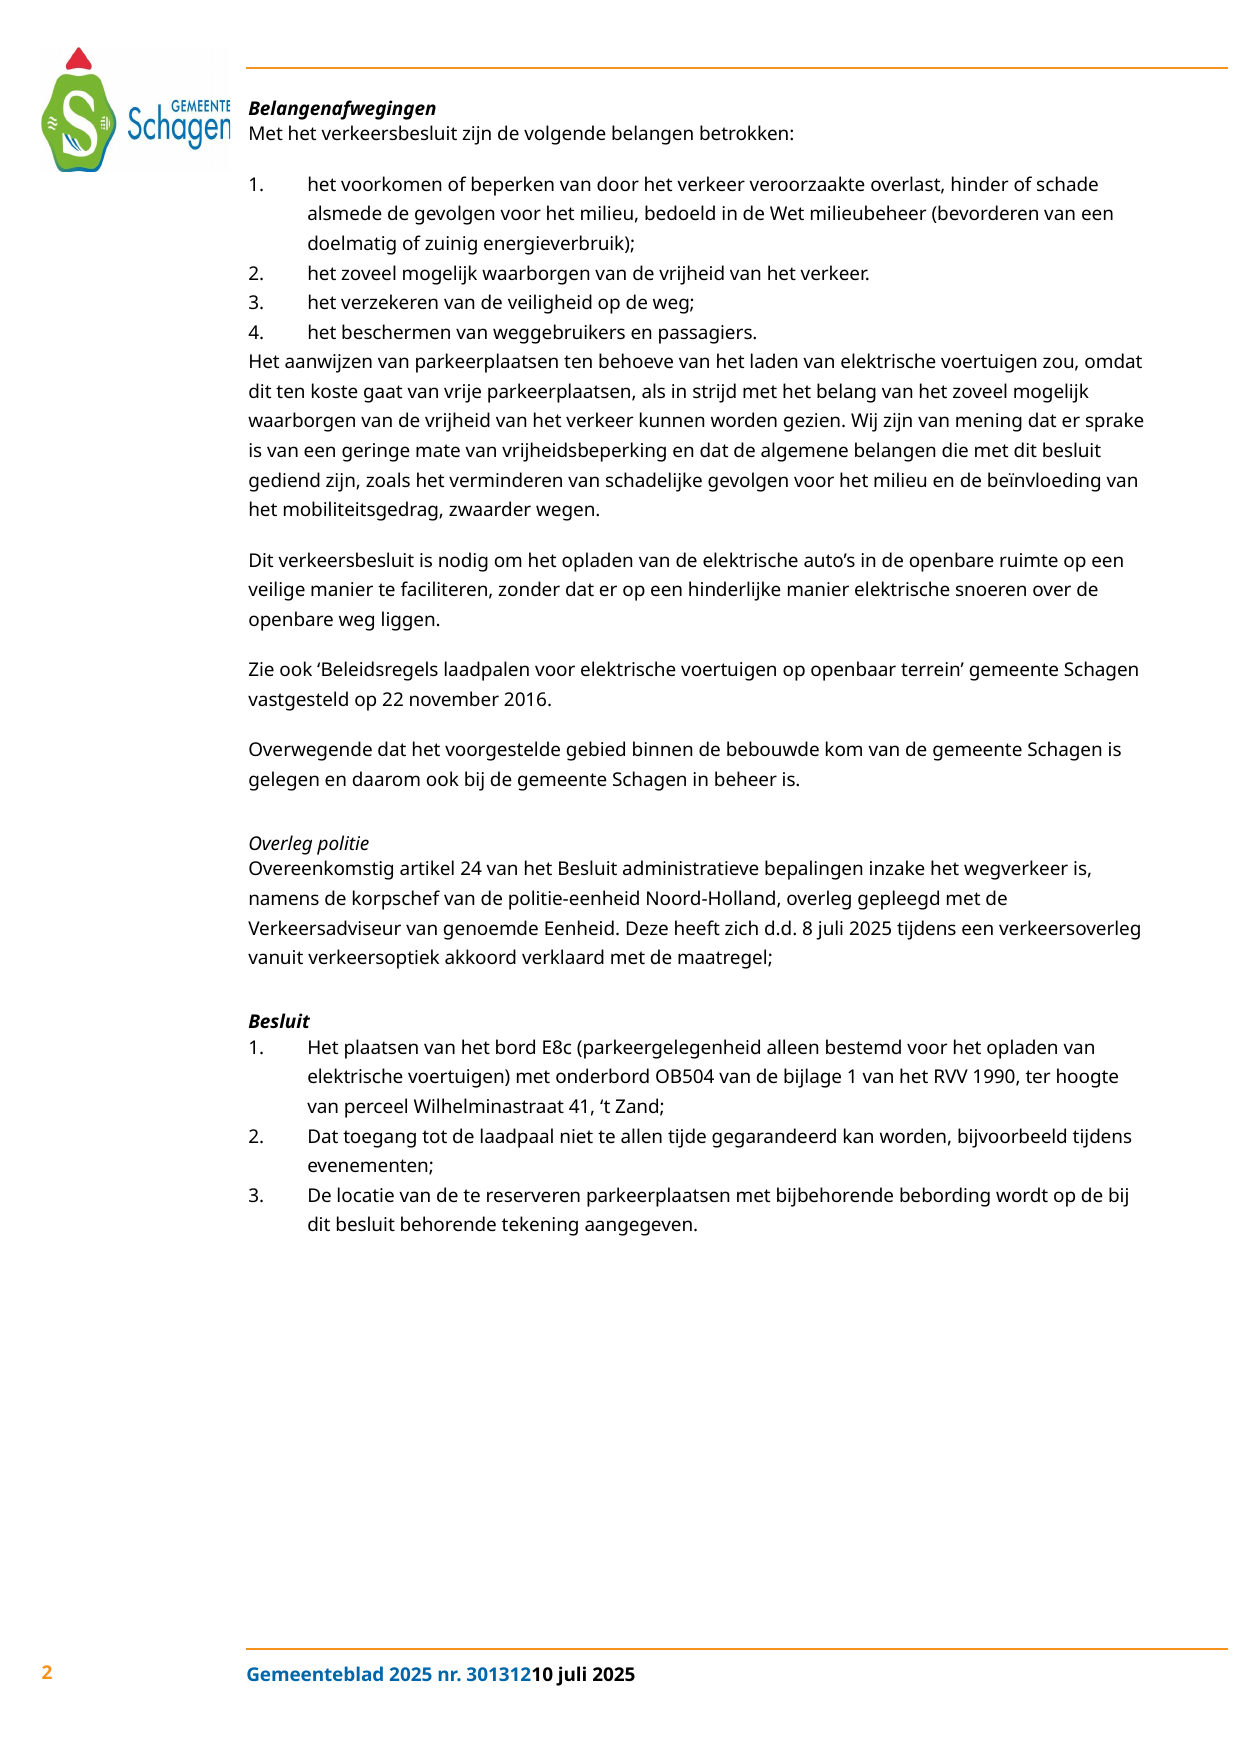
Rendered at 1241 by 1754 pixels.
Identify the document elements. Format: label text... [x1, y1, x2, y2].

list het beschermen van weggebruikers en passagiers. [248, 319, 1152, 344]
text Het aanwijzen van parkeerplaatsen ten behoeve van het laden van elektrische voertuigen zou, omdat dit ten koste gaat van vrije parkeerplaatsen, als in strijd met het belang van het zoveel mogelijk waarborgen van de vrijheid van het verkeer kunnen worden gezien. Wij zijn van mening dat er sprake is van een geringe mate van vrijheidsbeperking en dat de algemene belangen die met dit besluit gediend zijn, zoals het verminderen van schadelijke gevolgen voor het milieu en de beïnvloeding van het mobiliteitsgedrag, zwaarder wegen. [248, 348, 1152, 522]
text Belangenafwegingen [248, 95, 1152, 121]
text Overwegende dat het voorgestelde gebied binnen de bebouwde kom van de gemeente Schagen is gelegen en daarom ook bij de gemeente Schagen in beheer is. [248, 736, 1152, 792]
text Besluit [248, 1008, 1152, 1034]
list De locatie van de te reserveren parkeerplaatsen met bijbehorende bebording wordt op de bij dit besluit behorende tekening aangegeven. [248, 1182, 1152, 1237]
text Overeenkomstig artikel 24 van het Besluit administratieve bepalingen inzake het wegverkeer is, namens de korpschef van de politie-eenheid Noord-Holland, overleg gepleegd met de Verkeersadviseur van genoemde Eenheid. Deze heeft zich d.d. 8 juli 2025 tijdens een verkeersoverleg vanuit verkeersoptiek akkoord verklaard met de maatregel; [248, 856, 1152, 970]
text Zie ook ‘Beleidsregels laadpalen voor elektrische voertuigen op openbaar terrein’ gemeente Schagen vastgesteld op 22 november 2016. [248, 656, 1152, 712]
list Het plaatsen van het bord E8c (parkeergelegenheid alleen bestemd voor het opladen van elektrische voertuigen) met onderbord OB504 van de bijlage 1 van het RVV 1990, ter hoogte van perceel Wilhelminastraat 41, ‘t Zand; [248, 1034, 1152, 1119]
list Dat toegang tot de laadpaal niet te allen tijde gegarandeerd kan worden, bijvoorbeeld tijdens evenementen; [248, 1123, 1152, 1178]
text Dit verkeersbesluit is nodig om het opladen van de elektrische auto’s in de openbare ruimte op een veilige manier te faciliteren, zonder dat er op een hinderlijke manier elektrische snoeren over de openbare weg liggen. [248, 547, 1152, 632]
list het zoveel mogelijk waarborgen van de vrijheid van het verkeer. [248, 260, 1152, 285]
list het verzekeren van de veiligheid op de weg; [248, 289, 1152, 315]
text Met het verkeersbesluit zijn de volgende belangen betrokken: [248, 121, 1152, 146]
picture [41, 47, 231, 172]
text Overleg politie [248, 830, 1152, 856]
list het voorkomen of beperken van door het verkeer veroorzaakte overlast, hinder of schade alsmede de gevolgen voor het milieu, bedoeld in de Wet milieubeheer (bevorderen van een doelmatig of zuinig energieverbruik); [248, 171, 1152, 256]
